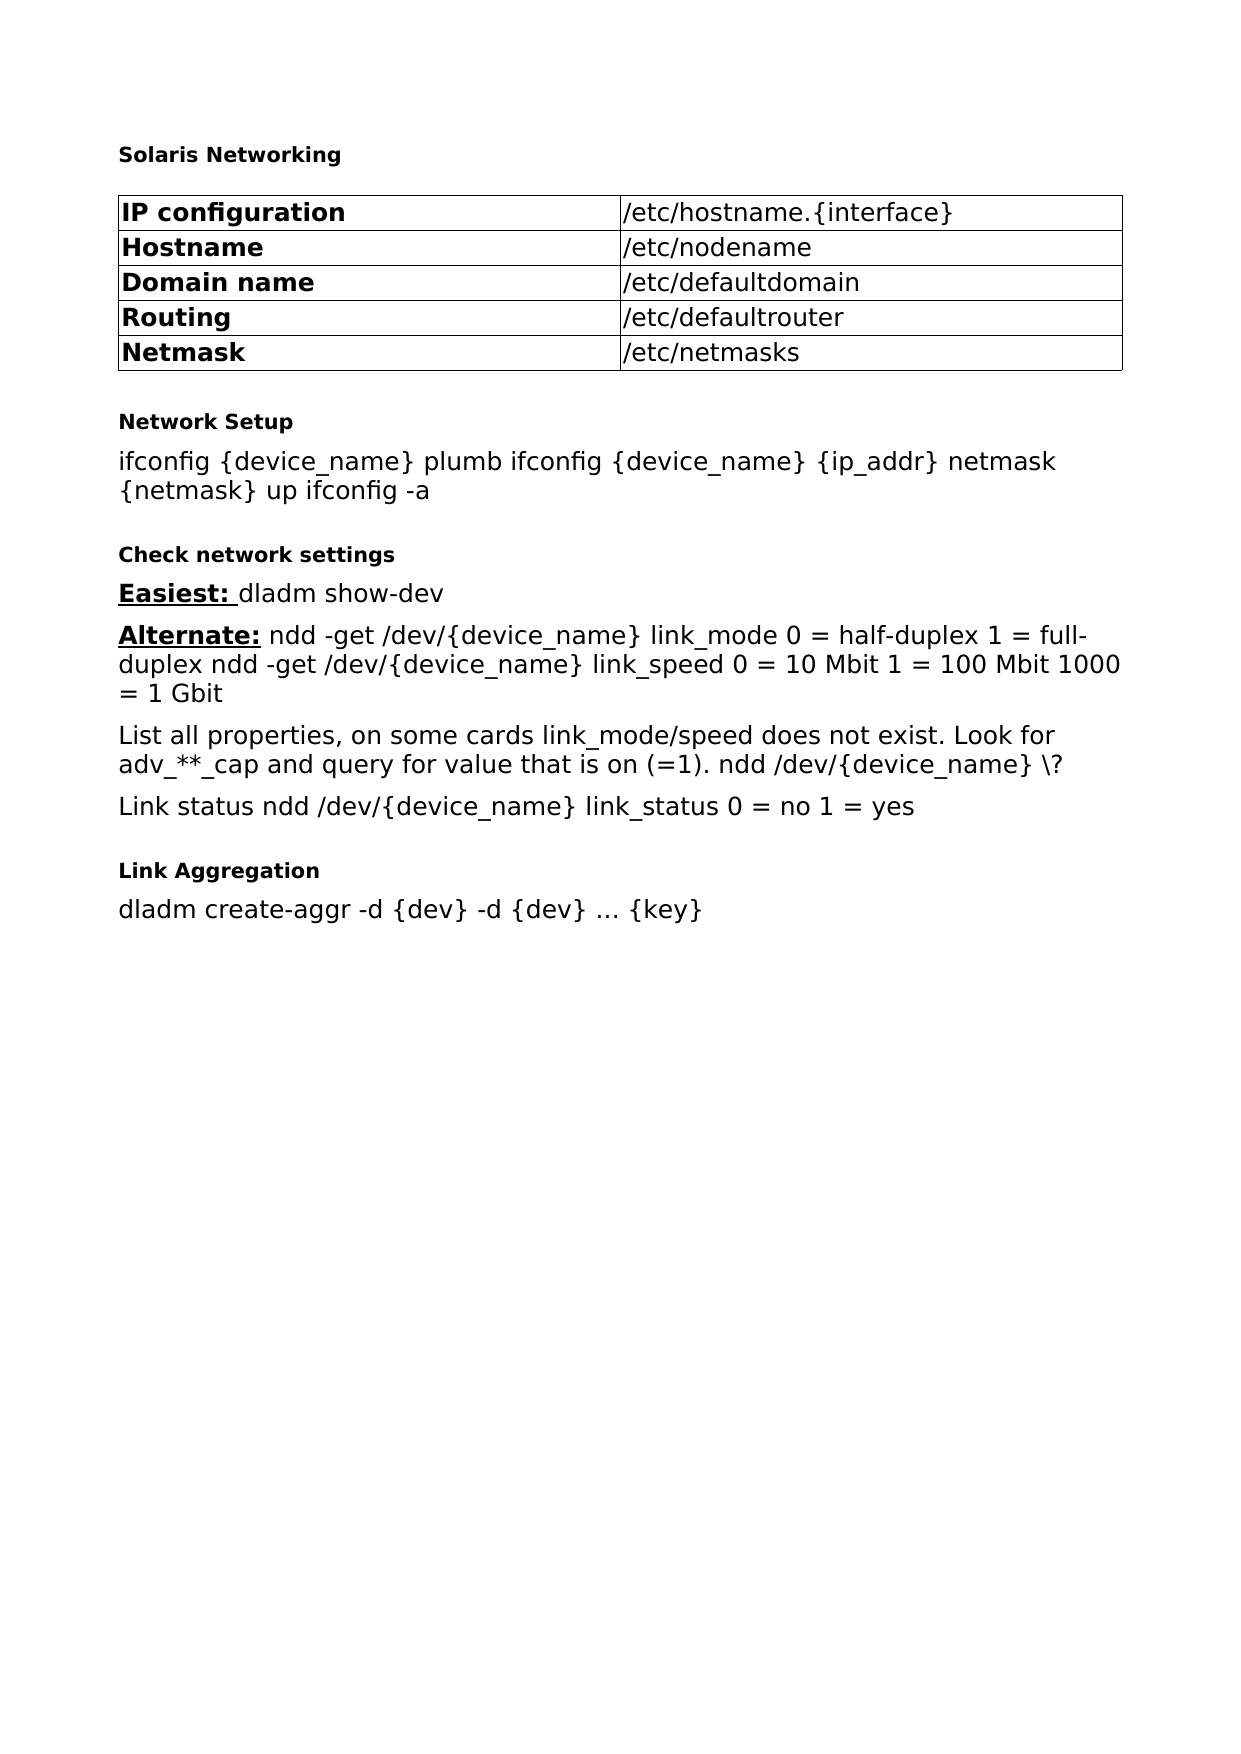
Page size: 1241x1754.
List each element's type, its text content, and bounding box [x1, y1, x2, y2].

table_cell Netmask [119, 336, 620, 370]
text Easiest: dladm show-dev [118, 579, 1122, 609]
subtitle Link Aggregation [118, 859, 1122, 883]
subtitle Solaris Networking [118, 143, 1122, 167]
table_cell /etc/defaultdomain [621, 266, 1122, 300]
text Alternate: ndd -get /dev/{device_name} link_mode 0 = half-duplex 1 = full-duplex ndd -get /dev/{device_name} link_speed 0 = 10 Mbit 1 = 100 Mbit 1000 = 1 Gbit [118, 621, 1122, 709]
subtitle Check network settings [118, 543, 1122, 567]
table_header /etc/hostname.{interface} [621, 196, 1122, 230]
subtitle Network Setup [118, 410, 1122, 434]
text Link status ndd /dev/{device_name} link_status 0 = no 1 = yes [118, 792, 1122, 821]
text List all properties, on some cards link_mode/speed does not exist. Look for adv_**_cap and query for value that is on (=1). ndd /dev/{device_name} \? [118, 721, 1122, 779]
text dladm create-aggr -d {dev} -d {dev} ... {key} [118, 895, 1122, 924]
table_cell /etc/defaultrouter [621, 301, 1122, 335]
table_cell Domain name [119, 266, 620, 300]
text ifconfig {device_name} plumb ifconfig {device_name} {ip_addr} netmask {netmask} up ifconfig -a [118, 447, 1122, 505]
table_cell Hostname [119, 231, 620, 265]
table_header IP configuration [119, 196, 620, 230]
table_cell Routing [119, 301, 620, 335]
table_cell /etc/nodename [621, 231, 1122, 265]
table_cell /etc/netmasks [621, 336, 1122, 370]
